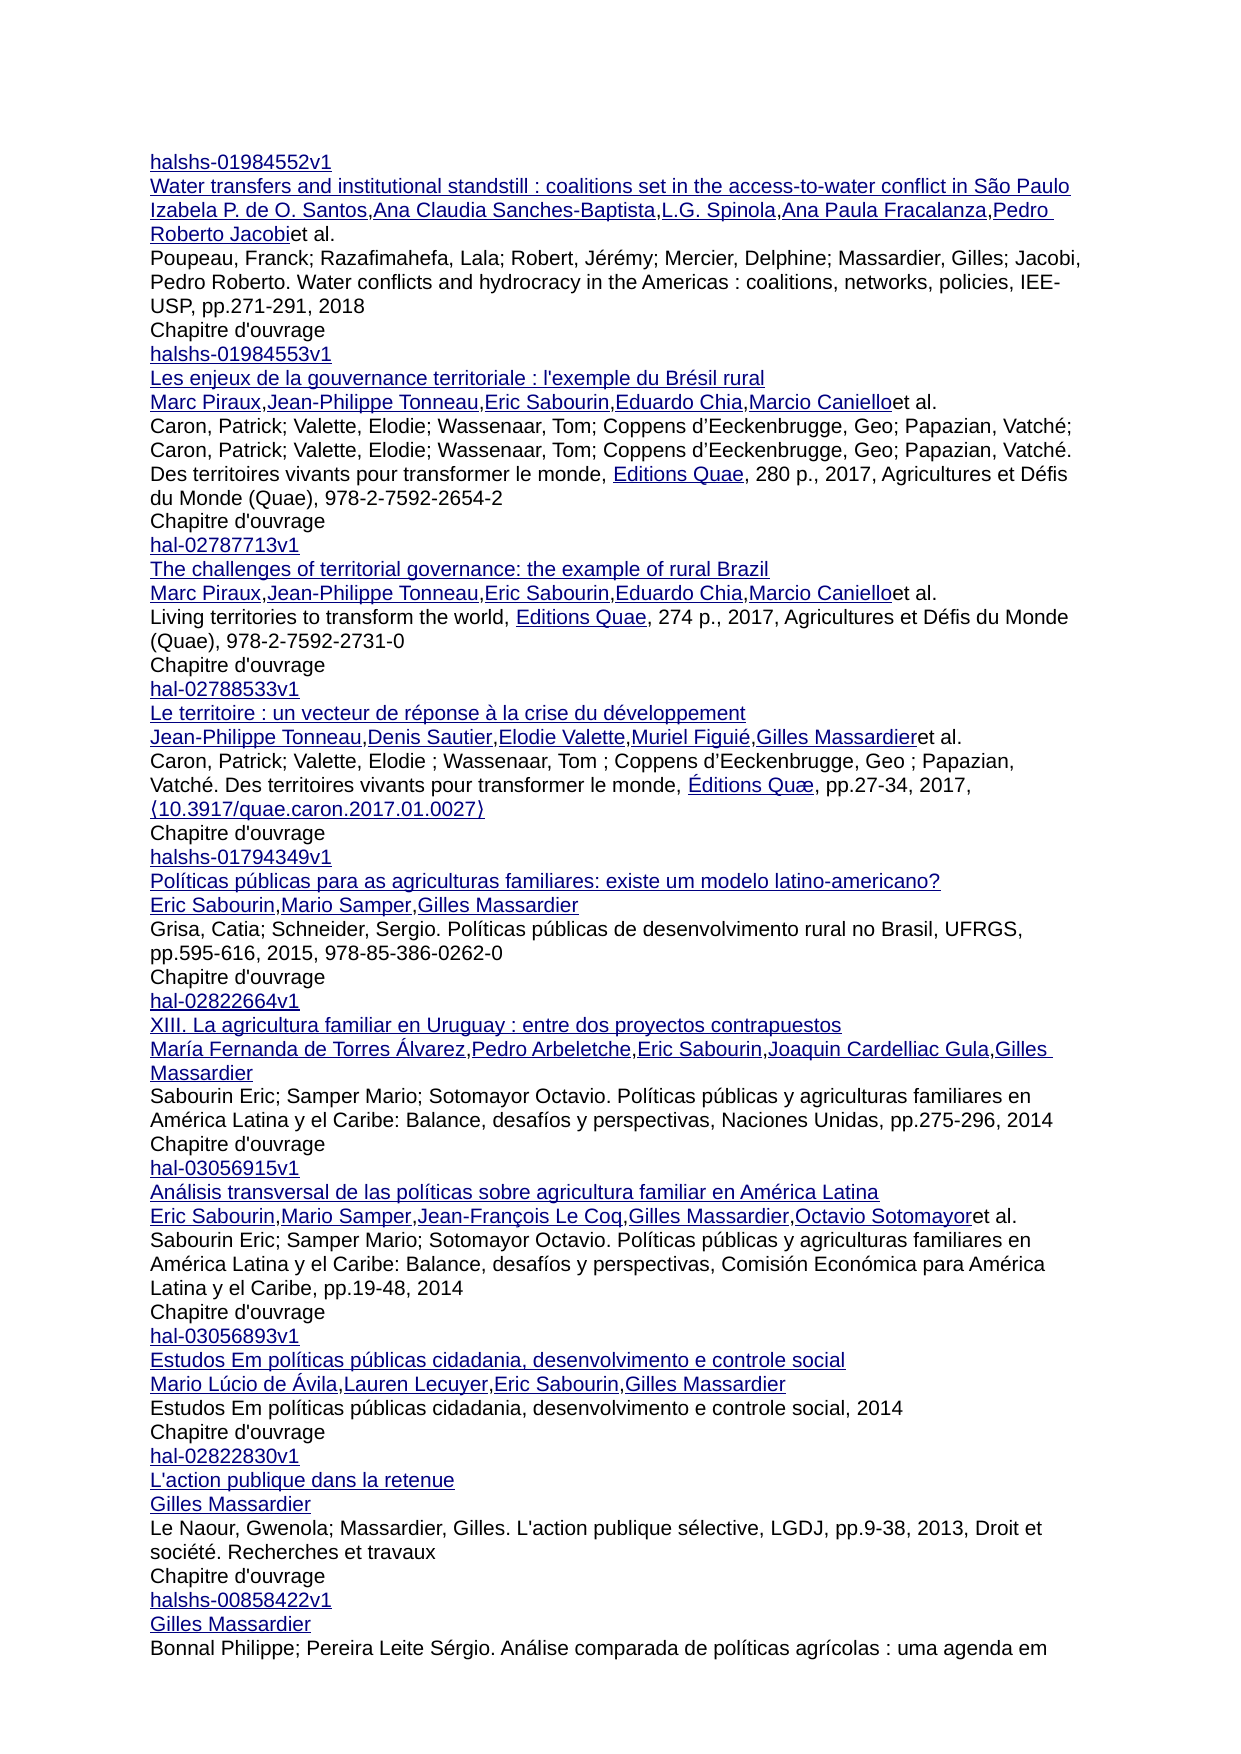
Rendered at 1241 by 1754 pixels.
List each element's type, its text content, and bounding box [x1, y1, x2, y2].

table_cell halshs-01984552v1 [150, 150, 1090, 174]
table_cell Análisis transversal de las políticas sobre agricultura familiar en América Latina Eric Sabourin,Mario Samper,Jean-François Le Coq,Gilles Massardier,Octavio Sotomayoret al. Sabourin Eric; Samper Mario; Sotomayor Octavio. Políticas públicas y agriculturas familiares en América Latina y el Caribe: Balance, desafíos y perspectivas, Comisión Económica para América Latina y el Caribe, pp.19-48, 2014 Chapitre d'ouvrage hal-03056893v1 [150, 1180, 1090, 1348]
table_cell L'action publique dans la retenue Gilles Massardier Le Naour, Gwenola; Massardier, Gilles. L'action publique sélective, LGDJ, pp.9-38, 2013, Droit et société. Recherches et travaux Chapitre d'ouvrage halshs-00858422v1 [150, 1468, 1090, 1611]
table_cell The challenges of territorial governance: the example of rural Brazil Marc Piraux,Jean-Philippe Tonneau,Eric Sabourin,Eduardo Chia,Marcio Canielloet al. Living territories to transform the world, Editions Quae, 274 p., 2017, Agricultures et Défis du Monde (Quae), 978-2-7592-2731-0 Chapitre d'ouvrage hal-02788533v1 [150, 557, 1090, 701]
table_cell Le territoire : un vecteur de réponse à la crise du développement Jean-Philippe Tonneau,Denis Sautier,Elodie Valette,Muriel Figuié,Gilles Massardieret al. Caron, Patrick; Valette, Elodie ; Wassenaar, Tom ; Coppens d’Eeckenbrugge, Geo ; Papazian, Vatché. Des territoires vivants pour transformer le monde, Éditions Quæ, pp.27-34, 2017, ⟨10.3917/quae.caron.2017.01.0027⟩ Chapitre d'ouvrage halshs-01794349v1 [150, 701, 1090, 869]
table_cell XIII. La agricultura familiar en Uruguay : entre dos proyectos contrapuestos María Fernanda de Torres Álvarez,Pedro Arbeletche,Eric Sabourin,Joaquin Cardelliac Gula,Gilles Massardier Sabourin Eric; Samper Mario; Sotomayor Octavio. Políticas públicas y agriculturas familiares en América Latina y el Caribe: Balance, desafíos y perspectivas, Naciones Unidas, pp.275-296, 2014 Chapitre d'ouvrage hal-03056915v1 [150, 1013, 1090, 1180]
table_cell Water transfers and institutional standstill : coalitions set in the access-to-water conflict in São Paulo Izabela P. de O. Santos,Ana Claudia Sanches-Baptista,L.G. Spinola,Ana Paula Fracalanza,Pedro Roberto Jacobiet al. Poupeau, Franck; Razafimahefa, Lala; Robert, Jérémy; Mercier, Delphine; Massardier, Gilles; Jacobi, Pedro Roberto. Water conflicts and hydrocracy in the Americas : coalitions, networks, policies, IEE-USP, pp.271-291, 2018 Chapitre d'ouvrage halshs-01984553v1 [150, 174, 1090, 366]
table_cell Estudos Em políticas públicas cidadania, desenvolvimento e controle social Mario Lúcio de Ávila,Lauren Lecuyer,Eric Sabourin,Gilles Massardier Estudos Em políticas públicas cidadania, desenvolvimento e controle social, 2014 Chapitre d'ouvrage hal-02822830v1 [150, 1348, 1090, 1468]
table_cell Cognição, políticas e ações públicas Gilles Massardier Bonnal Philippe; Pereira Leite Sérgio. Análise comparada de políticas agrícolas : uma agenda em transformação, MAUAD, pp.69-91, 2011 Chapitre d'ouvrage hal-03056456v1 [150, 1611, 1090, 1659]
table_cell Políticas públicas para as agriculturas familiares: existe um modelo latino-americano? Eric Sabourin,Mario Samper,Gilles Massardier Grisa, Catia; Schneider, Sergio. Políticas públicas de desenvolvimento rural no Brasil, UFRGS, pp.595-616, 2015, 978-85-386-0262-0 Chapitre d'ouvrage hal-02822664v1 [150, 869, 1090, 1012]
table_cell Les enjeux de la gouvernance territoriale : l'exemple du Brésil rural Marc Piraux,Jean-Philippe Tonneau,Eric Sabourin,Eduardo Chia,Marcio Canielloet al. Caron, Patrick; Valette, Elodie; Wassenaar, Tom; Coppens d’Eeckenbrugge, Geo; Papazian, Vatché; Caron, Patrick; Valette, Elodie; Wassenaar, Tom; Coppens d’Eeckenbrugge, Geo; Papazian, Vatché. Des territoires vivants pour transformer le monde, Editions Quae, 280 p., 2017, Agricultures et Défis du Monde (Quae), 978-2-7592-2654-2 Chapitre d'ouvrage hal-02787713v1 [150, 366, 1090, 557]
